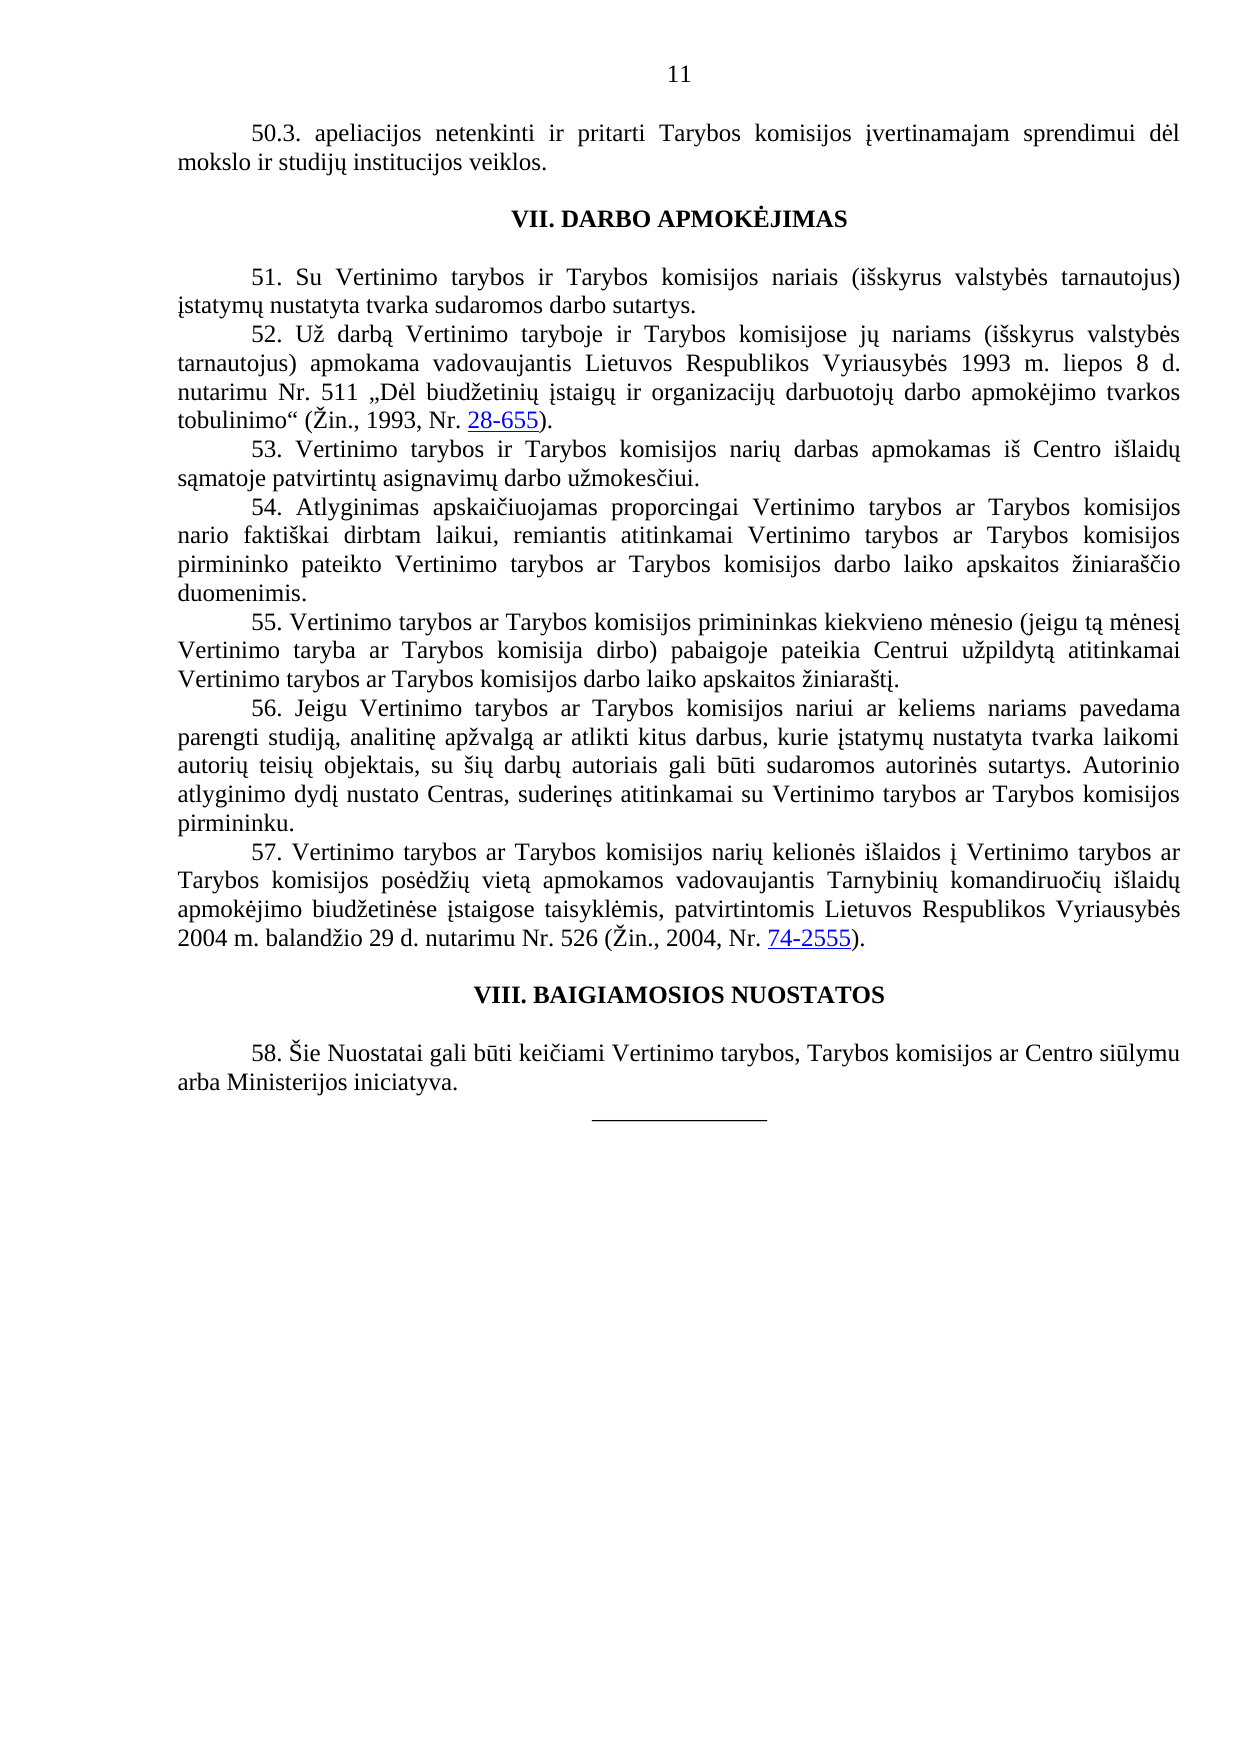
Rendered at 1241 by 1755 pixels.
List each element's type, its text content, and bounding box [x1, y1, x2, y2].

text 56. Jeigu Vertinimo tarybos ar Tarybos komisijos nariui ar keliems nariams pavedama parengti studiją, analitinę apžvalgą ar atlikti kitus darbus, kurie įstatymų nustatyta tvarka laikomi autorių teisių objektais, su šių darbų autoriais gali būti sudaromos autorinės sutartys. Autorinio atlyginimo dydį nustato Centras, suderinęs atitinkamai su Vertinimo tarybos ar Tarybos komisijos pirmininku. [177, 693, 1181, 837]
text VII. DARBO APMOKĖJIMAS [177, 204, 1181, 233]
text 51. Su Vertinimo tarybos ir Tarybos komisijos nariais (išskyrus valstybės tarnautojus) įstatymų nustatyta tvarka sudaromos darbo sutartys. [177, 262, 1181, 319]
text 54. Atlyginimas apskaičiuojamas proporcingai Vertinimo tarybos ar Tarybos komisijos nario faktiškai dirbtam laikui, remiantis atitinkamai Vertinimo tarybos ar Tarybos komisijos pirmininko pateikto Vertinimo tarybos ar Tarybos komisijos darbo laiko apskaitos žiniaraščio duomenimis. [177, 492, 1181, 607]
text VIII. BAIGIAMOSIOS NUOSTATOS [177, 981, 1181, 1009]
text 57. Vertinimo tarybos ar Tarybos komisijos narių kelionės išlaidos į Vertinimo tarybos ar Tarybos komisijos posėdžių vietą apmokamos vadovaujantis Tarnybinių komandiruočių išlaidų apmokėjimo biudžetinėse įstaigose taisyklėmis, patvirtintomis Lietuvos Respublikos Vyriausybės 2004 m. balandžio 29 d. nutarimu Nr. 526 (Žin., 2004, Nr. 74-2555). [177, 837, 1181, 952]
text ______________ [177, 1096, 1181, 1124]
text 53. Vertinimo tarybos ir Tarybos komisijos narių darbas apmokamas iš Centro išlaidų sąmatoje patvirtintų asignavimų darbo užmokesčiui. [177, 434, 1181, 492]
text 58. Šie Nuostatai gali būti keičiami Vertinimo tarybos, Tarybos komisijos ar Centro siūlymu arba Ministerijos iniciatyva. [177, 1038, 1181, 1096]
text 52. Už darbą Vertinimo taryboje ir Tarybos komisijose jų nariams (išskyrus valstybės tarnautojus) apmokama vadovaujantis Lietuvos Respublikos Vyriausybės 1993 m. liepos 8 d. nutarimu Nr. 511 „Dėl biudžetinių įstaigų ir organizacijų darbuotojų darbo apmokėjimo tvarkos tobulinimo“ (Žin., 1993, Nr. 28-655). [177, 319, 1181, 434]
text 55. Vertinimo tarybos ar Tarybos komisijos primininkas kiekvieno mėnesio (jeigu tą mėnesį Vertinimo taryba ar Tarybos komisija dirbo) pabaigoje pateikia Centrui užpildytą atitinkamai Vertinimo tarybos ar Tarybos komisijos darbo laiko apskaitos žiniaraštį. [177, 607, 1181, 693]
text 50.3. apeliacijos netenkinti ir pritarti Tarybos komisijos įvertinamajam sprendimui dėl mokslo ir studijų institucijos veiklos. [177, 118, 1181, 176]
